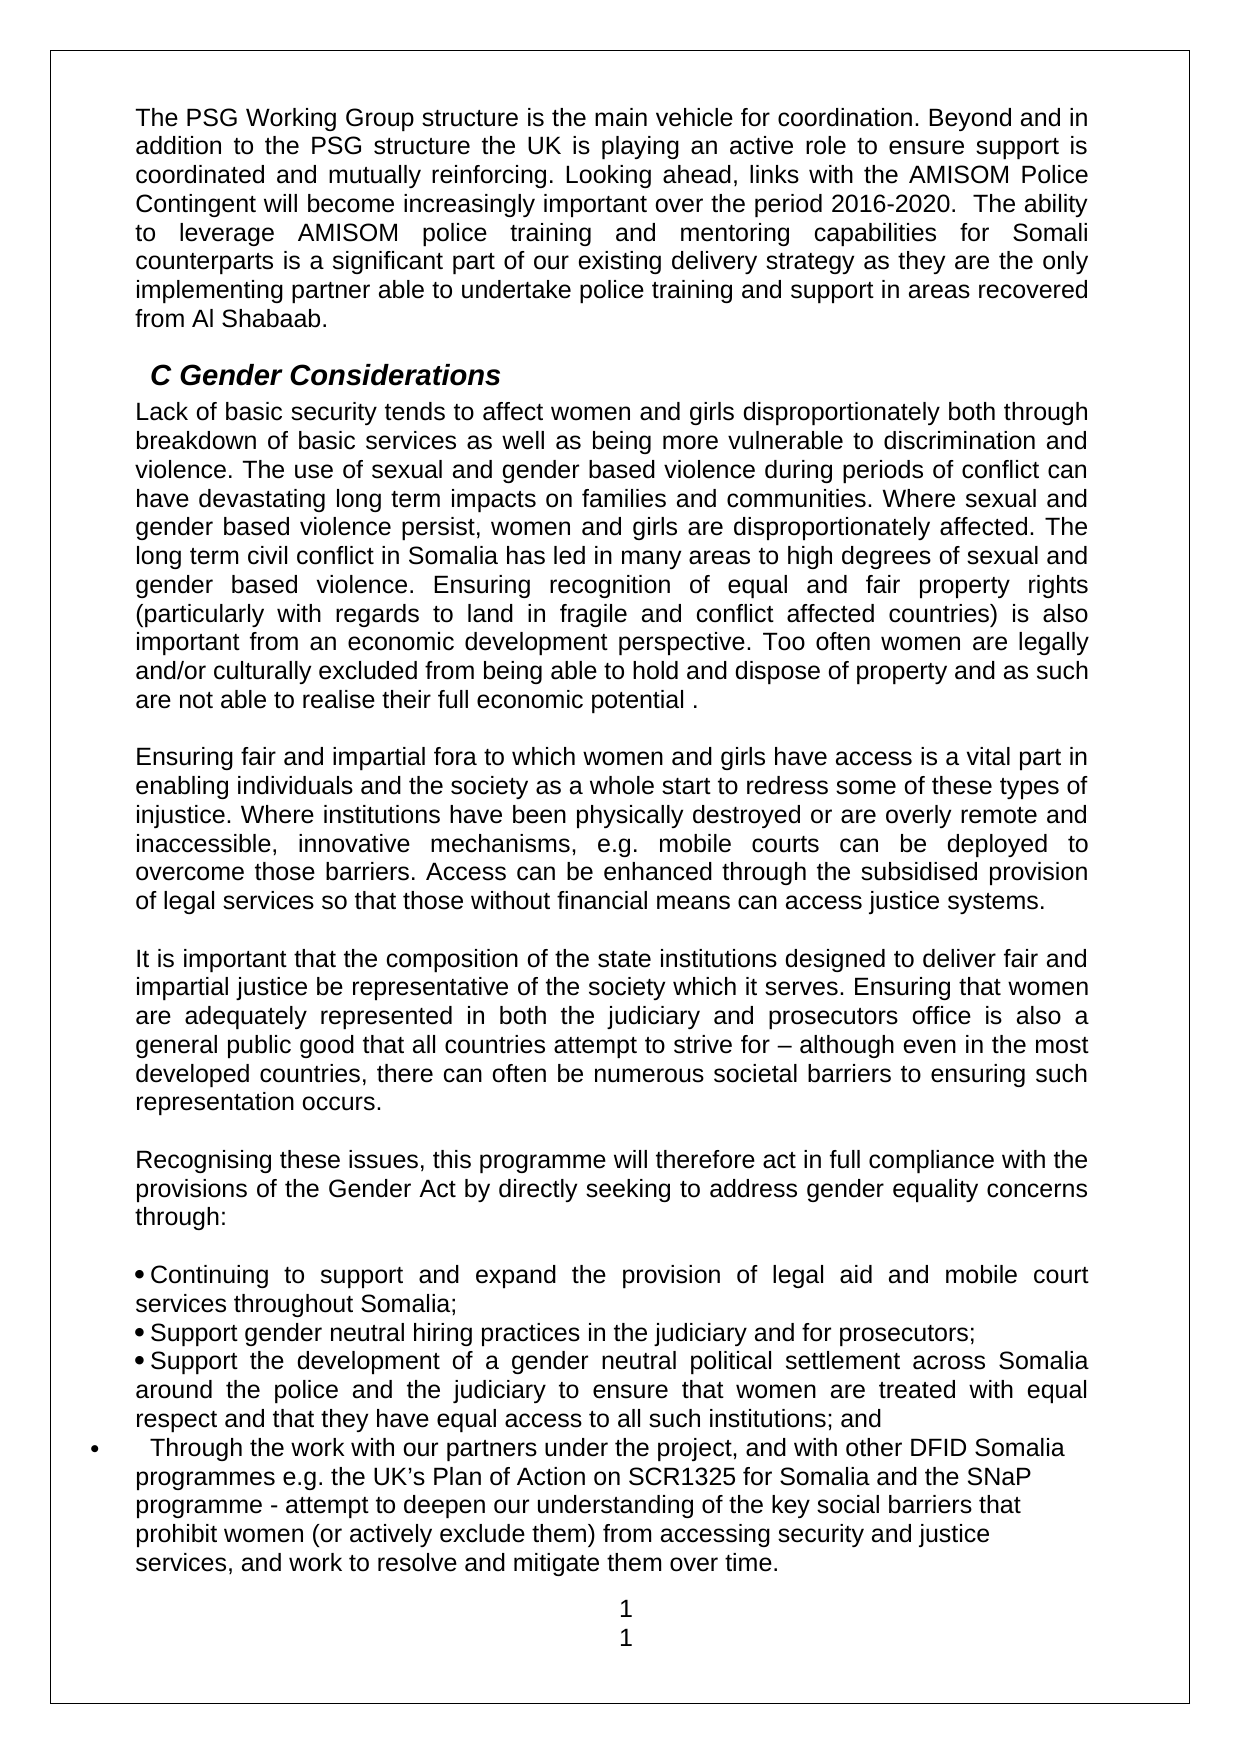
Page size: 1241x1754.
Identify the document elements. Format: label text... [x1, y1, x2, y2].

text Ensuring fair and impartial fora to which women and girls have access is a vital part in enabling individuals and the society as a whole start to redress some of these types of injustice. Where institutions have been physically destroyed or are overly remote and inaccessible, innovative mechanisms, e.g. mobile courts can be deployed to overcome those barriers. Access can be enhanced through the subsidised provision of legal services so that those without financial means can access justice systems. [135, 742, 1090, 915]
subtitle C Gender Considerations [150, 358, 1090, 391]
text It is important that the composition of the state institutions designed to deliver fair and impartial justice be representative of the society which it serves. Ensuring that women are adequately represented in both the judiciary and prosecutors office is also a general public good that all countries attempt to strive for – although even in the most developed countries, there can often be numerous societal barriers to ensuring such representation occurs. [135, 944, 1090, 1116]
list Continuing to support and expand the provision of legal aid and mobile court services throughout Somalia; [135, 1260, 1090, 1317]
text Recognising these issues, this programme will therefore act in full compliance with the provisions of the Gender Act by directly seeking to address gender equality concerns through: [135, 1145, 1090, 1231]
text Lack of basic security tends to affect women and girls disproportionately both through breakdown of basic services as well as being more vulnerable to discrimination and violence. The use of sexual and gender based violence during periods of conflict can have devastating long term impacts on families and communities. Where sexual and gender based violence persist, women and girls are disproportionately affected. The long term civil conflict in Somalia has led in many areas to high degrees of sexual and gender based violence. Ensuring recognition of equal and fair property rights (particularly with regards to land in fragile and conflict affected countries) is also important from an economic development perspective. Too often women are legally and/or culturally excluded from being able to hold and dispose of property and as such are not able to realise their full economic potential . [135, 397, 1090, 714]
list Support the development of a gender neutral political settlement across Somalia around the police and the judiciary to ensure that women are treated with equal respect and that they have equal access to all such institutions; and [135, 1346, 1090, 1433]
text The PSG Working Group structure is the main vehicle for coordination. Beyond and in addition to the PSG structure the UK is playing an active role to ensure support is coordinated and mutually reinforcing. Looking ahead, links with the AMISOM Police Contingent will become increasingly important over the period 2016-2020. The ability to leverage AMISOM police training and mentoring capabilities for Somali counterparts is a significant part of our existing delivery strategy as they are the only implementing partner able to undertake police training and support in areas recovered from Al Shabaab. [135, 103, 1090, 333]
list Support gender neutral hiring practices in the judiciary and for prosecutors; [135, 1317, 1090, 1346]
list Through the work with our partners under the project, and with other DFID Somalia programmes e.g. the UK’s Plan of Action on SCR1325 for Somalia and the SNaP programme - attempt to deepen our understanding of the key social barriers that prohibit women (or actively exclude them) from accessing security and justice services, and work to resolve and mitigate them over time. [91, 1433, 1090, 1576]
